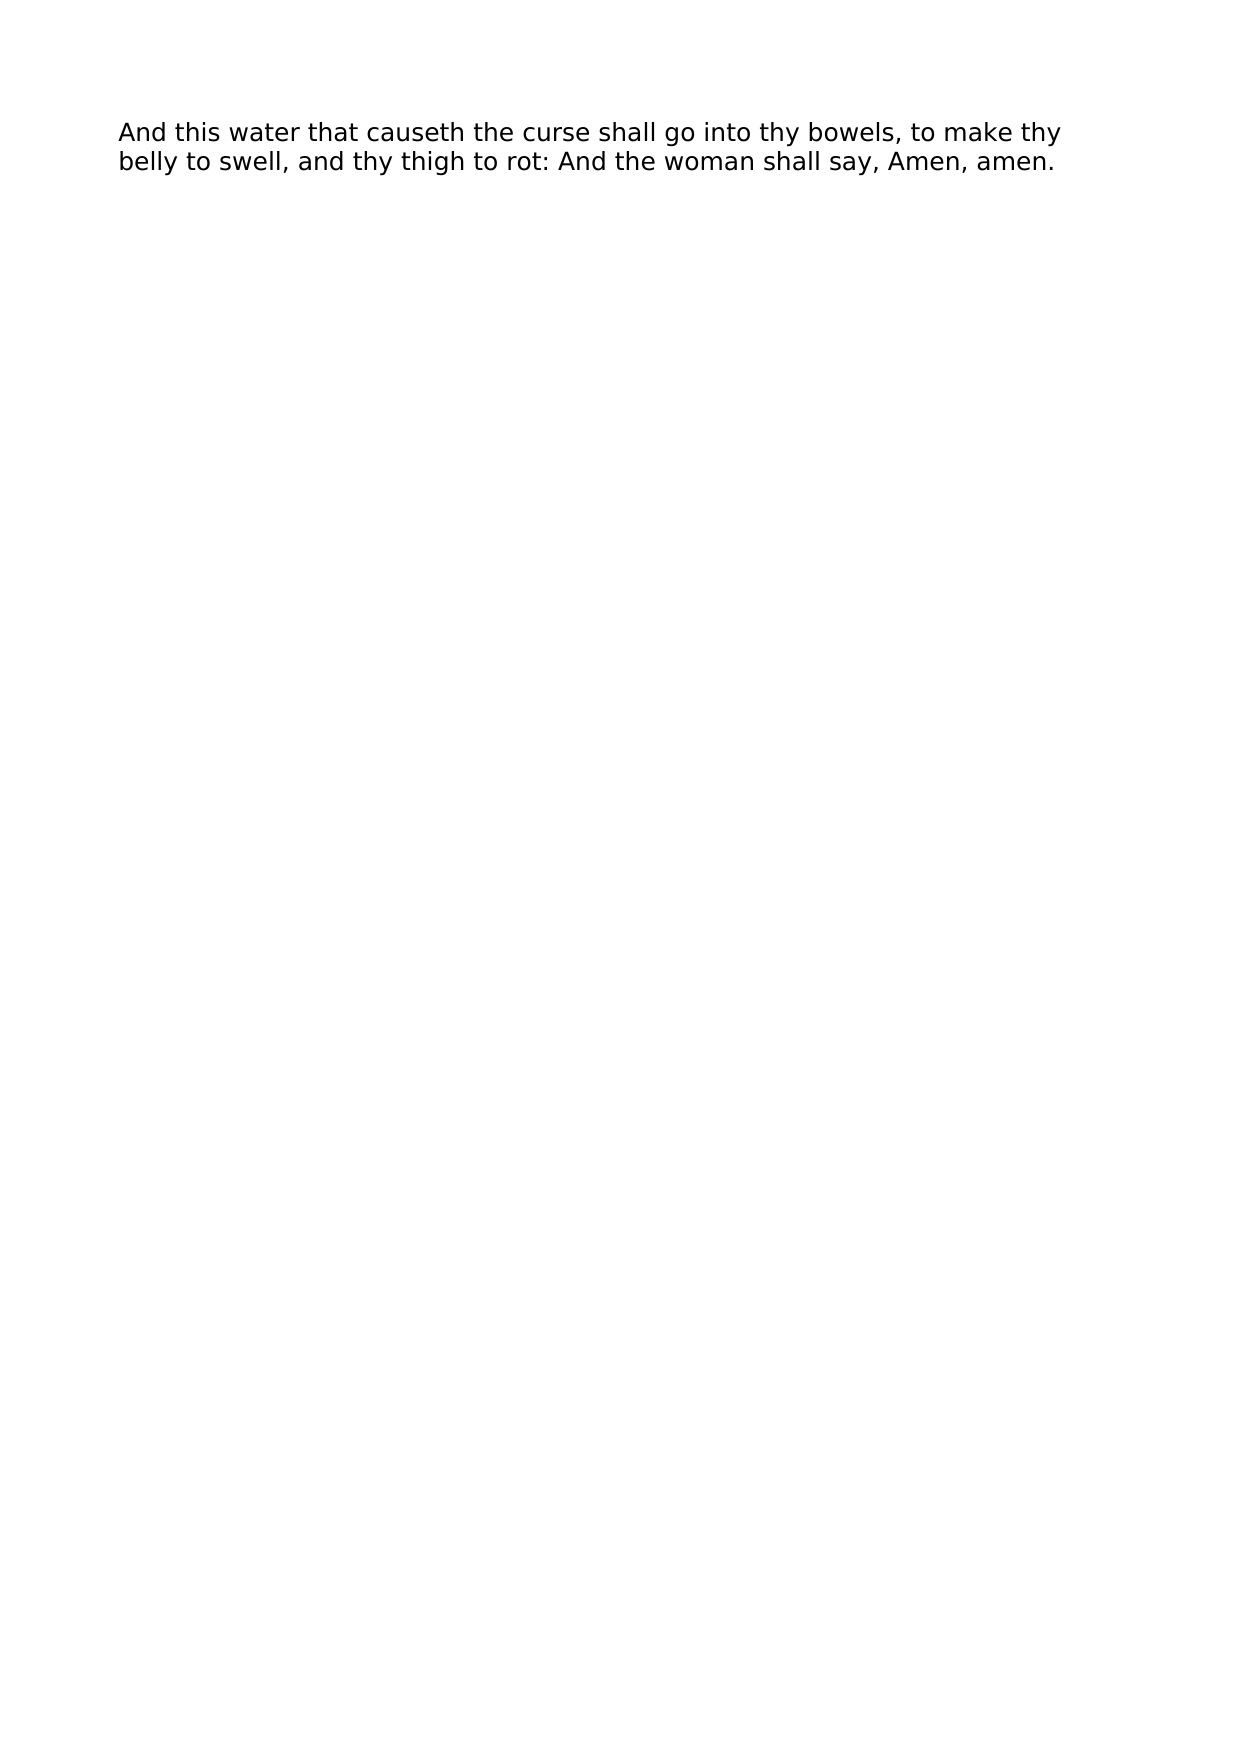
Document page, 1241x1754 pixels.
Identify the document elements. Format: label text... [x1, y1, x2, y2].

text And this water that causeth the curse shall go into thy bowels, to make thy belly to swell, and thy thigh to rot: And the woman shall say, Amen, amen. [118, 118, 1122, 176]
